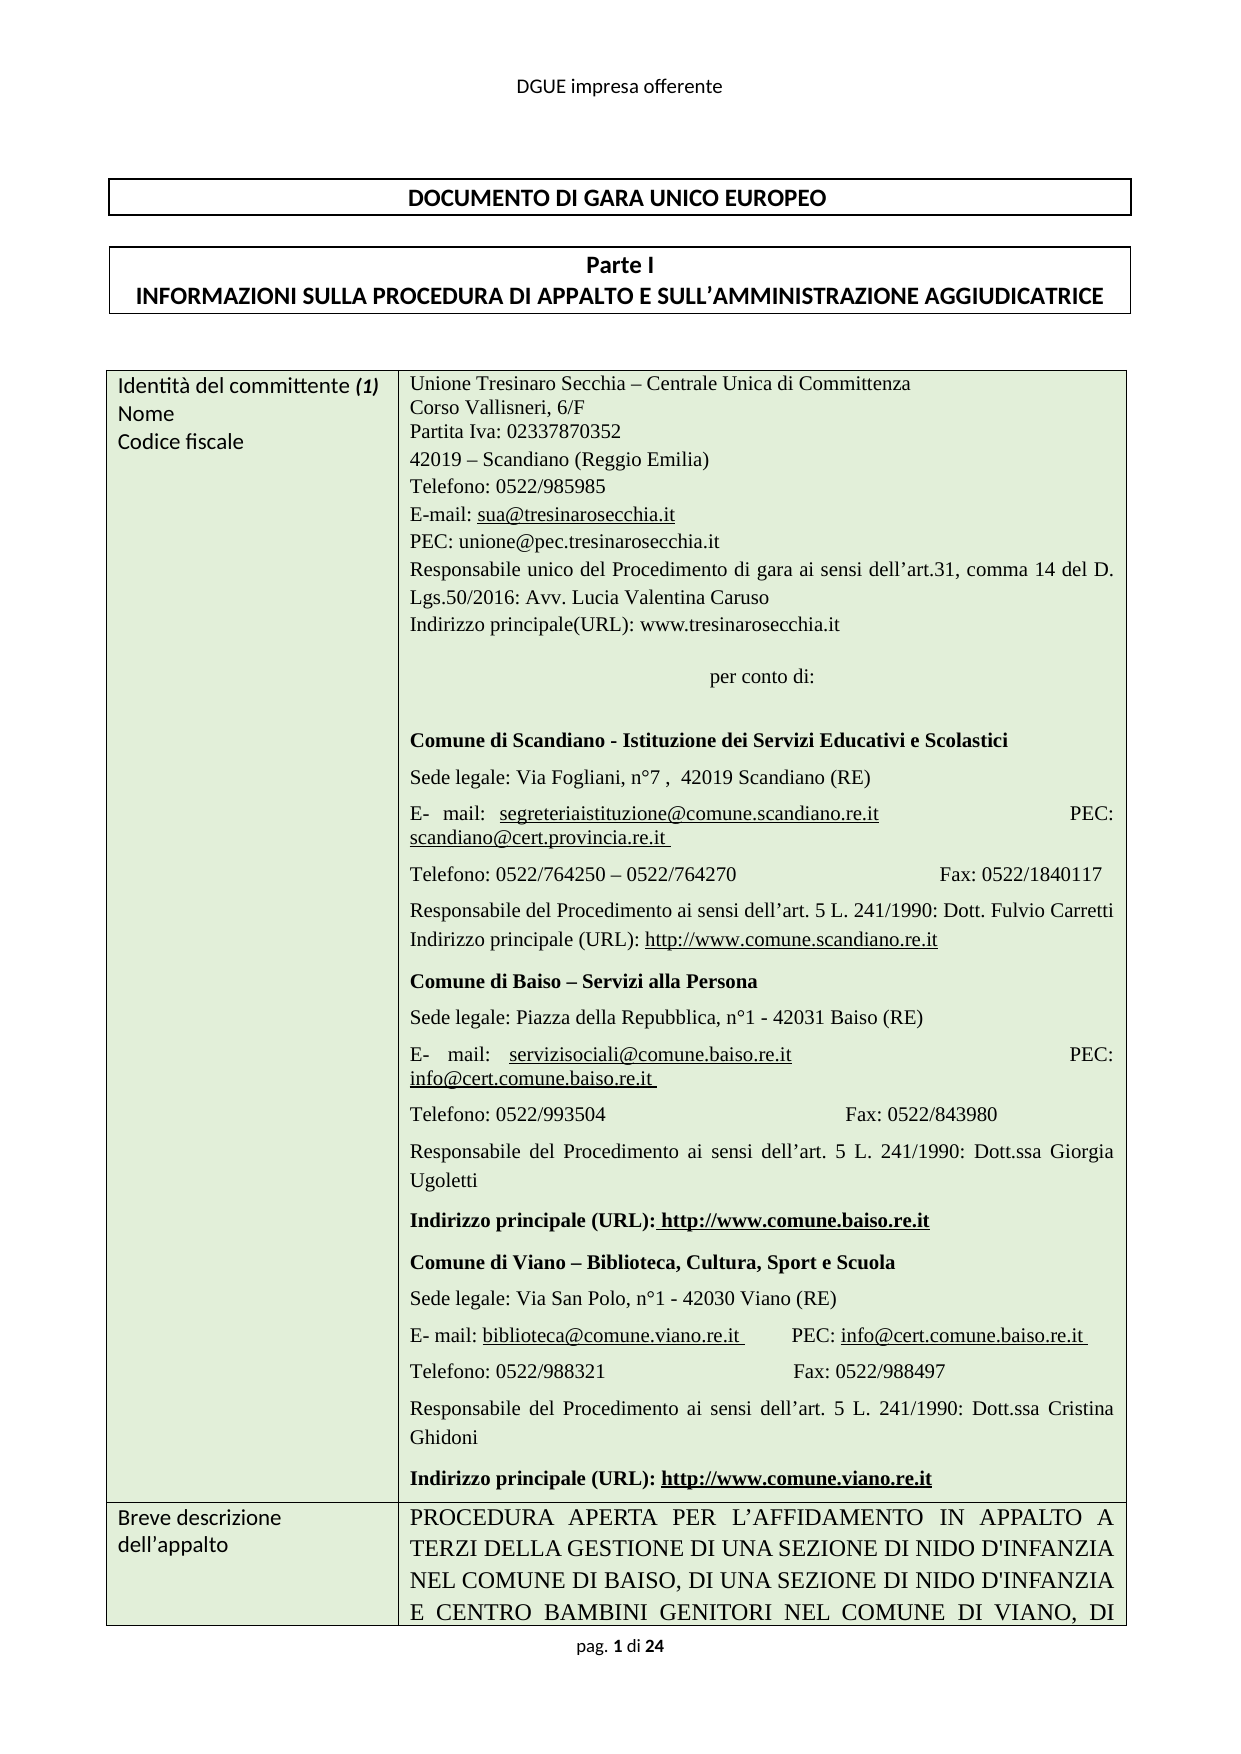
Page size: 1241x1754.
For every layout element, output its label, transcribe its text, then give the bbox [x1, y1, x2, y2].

table_header Identità del committente (1) Nome Codice fiscale [107, 371, 398, 1502]
text DOCUMENTO DI GARA UNICO EUROPEO [110, 180, 1130, 214]
table_cell PROCEDURA APERTA PER L’AFFIDAMENTO IN APPALTO A TERZI DELLA GESTIONE DI UNA SEZIONE DI NIDO D'INFANZIA NEL COMUNE DI BAISO, DI UNA SEZIONE DI NIDO D'INFANZIA E CENTRO BAMBINI GENITORI NEL COMUNE DI VIANO, DI [399, 1503, 1126, 1625]
text INFORMAZIONI SULLA PROCEDURA DI APPALTO E SULL’AMMINISTRAZIONE AGGIUDICATRICE [110, 277, 1130, 313]
text Parte I [110, 248, 1130, 277]
table_header Unione Tresinaro Secchia – Centrale Unica di Committenza Corso Vallisneri, 6/F Partita Iva: 02337870352 42019 – Scandiano (Reggio Emilia) Telefono: 0522/985985 E-mail: sua@tresinarosecchia.it PEC: unione@pec.tresinarosecchia.it Responsabile unico del Procedimento di gara ai sensi dell’art.31, comma 14 del D. Lgs.50/2016: Avv. Lucia Valentina Caruso Indirizzo principale(URL): www.tresinarosecchia.it per conto di: Comune di Scandiano - Istituzione dei Servizi Educativi e Scolastici Sede legale: Via Fogliani, n°7 , 42019 Scandiano (RE) E- mail: segreteriaistituzione@comune.scandiano.re.it PEC: scandiano@cert.provincia.re.it Telefono: 0522/764250 – 0522/764270 Fax: 0522/1840117 Responsabile del Procedimento ai sensi dell’art. 5 L. 241/1990: Dott. Fulvio Carretti Indirizzo principale (URL): http://www.comune.scandiano.re.it Comune di Baiso – Servizi alla Persona Sede legale: Piazza della Repubblica, n°1 - 42031 Baiso (RE) E- mail: servizisociali@comune.baiso.re.it PEC: info@cert.comune.baiso.re.it Telefono: 0522/993504 Fax: 0522/843980 Responsabile del Procedimento ai sensi dell’art. 5 L. 241/1990: Dott.ssa Giorgia Ugoletti Indirizzo principale (URL): http://www.comune.baiso.re.it Comune di Viano – Biblioteca, Cultura, Sport e Scuola Sede legale: Via San Polo, n°1 - 42030 Viano (RE) E- mail: biblioteca@comune.viano.re.it PEC: info@cert.comune.baiso.re.it Telefono: 0522/988321 Fax: 0522/988497 Responsabile del Procedimento ai sensi dell’art. 5 L. 241/1990: Dott.ssa Cristina Ghidoni Indirizzo principale (URL): http://www.comune.viano.re.it [399, 371, 1126, 1502]
table_cell Breve descrizione dell’appalto [107, 1503, 398, 1625]
